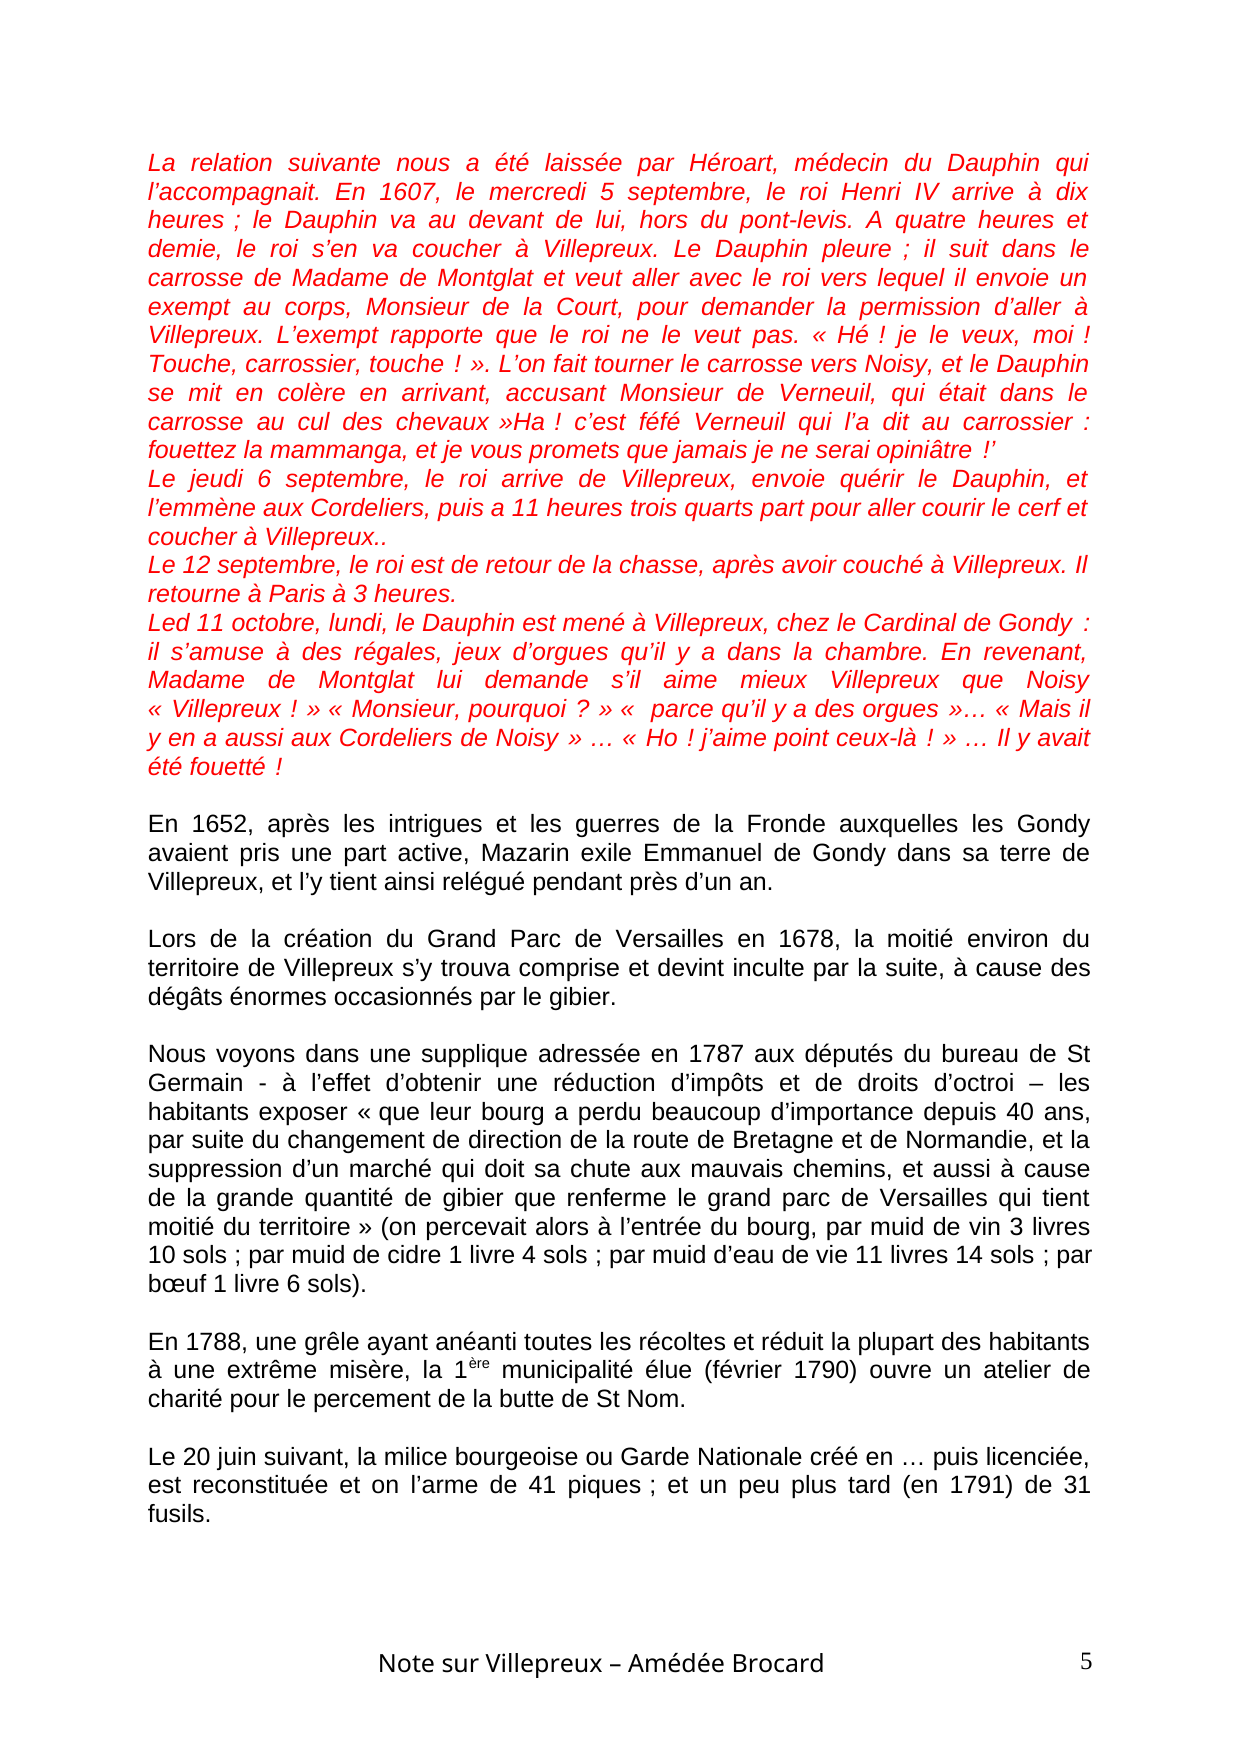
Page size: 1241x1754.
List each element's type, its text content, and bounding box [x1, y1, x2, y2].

text Lors de la création du Grand Parc de Versailles en 1678, la moitié environ du territoire de Villepreux s’y trouva comprise et devint inculte par la suite, à cause des dégâts énormes occasionnés par le gibier. [148, 924, 1092, 1010]
text La relation suivante nous a été laissée par Héroart, médecin du Dauphin qui l’accompagnait. En 1607, le mercredi 5 septembre, le roi Henri IV arrive à dix heures ; le Dauphin va au devant de lui, hors du pont-levis. A quatre heures et demie, le roi s’en va coucher à Villepreux. Le Dauphin pleure ; il suit dans le carrosse de Madame de Montglat et veut aller avec le roi vers lequel il envoie un exempt au corps, Monsieur de la Court, pour demander la permission d’aller à Villepreux. L’exempt rapporte que le roi ne le veut pas. « Hé ! je le veux, moi ! Touche, carrossier, touche ! ». L’on fait tourner le carrosse vers Noisy, et le Dauphin se mit en colère en arrivant, accusant Monsieur de Verneuil, qui était dans le carrosse au cul des chevaux »Ha ! c’est féfé Verneuil qui l’a dit au carrossier : fouettez la mammanga, et je vous promets que jamais je ne serai opiniâtre !’ [148, 148, 1092, 464]
text Nous voyons dans une supplique adressée en 1787 aux députés du bureau de St Germain - à l’effet d’obtenir une réduction d’impôts et de droits d’octroi – les habitants exposer « que leur bourg a perdu beaucoup d’importance depuis 40 ans, par suite du changement de direction de la route de Bretagne et de Normandie, et la suppression d’un marché qui doit sa chute aux mauvais chemins, et aussi à cause de la grande quantité de gibier que renferme le grand parc de Versailles qui tient moitié du territoire » (on percevait alors à l’entrée du bourg, par muid de vin 3 livres 10 sols ; par muid de cidre 1 livre 4 sols ; par muid d’eau de vie 11 livres 14 sols ; par bœuf 1 livre 6 sols). [148, 1039, 1092, 1298]
text Le 20 juin suivant, la milice bourgeoise ou Garde Nationale créé en … puis licenciée, est reconstituée et on l’arme de 41 piques ; et un peu plus tard (en 1791) de 31 fusils. [148, 1441, 1092, 1528]
text En 1652, après les intrigues et les guerres de la Fronde auxquelles les Gondy avaient pris une part active, Mazarin exile Emmanuel de Gondy dans sa terre de Villepreux, et l’y tient ainsi relégué pendant près d’un an. [148, 809, 1092, 895]
text Le jeudi 6 septembre, le roi arrive de Villepreux, envoie quérir le Dauphin, et l’emmène aux Cordeliers, puis a 11 heures trois quarts part pour aller courir le cerf et coucher à Villepreux.. [148, 464, 1092, 550]
text Le 12 septembre, le roi est de retour de la chasse, après avoir couché à Villepreux. Il retourne à Paris à 3 heures. [148, 550, 1092, 608]
text Led 11 octobre, lundi, le Dauphin est mené à Villepreux, chez le Cardinal de Gondy : il s’amuse à des régales, jeux d’orgues qu’il y a dans la chambre. En revenant, Madame de Montglat lui demande s’il aime mieux Villepreux que Noisy « Villepreux ! » « Monsieur, pourquoi ? » « parce qu’il y a des orgues »… « Mais il y en a aussi aux Cordeliers de Noisy » … « Ho ! j’aime point ceux-là ! » … Il y avait été fouetté ! [148, 608, 1092, 780]
text En 1788, une grêle ayant anéanti toutes les récoltes et réduit la plupart des habitants à une extrême misère, la 1ère municipalité élue (février 1790) ouvre un atelier de charité pour le percement de la butte de St Nom. [148, 1326, 1092, 1413]
